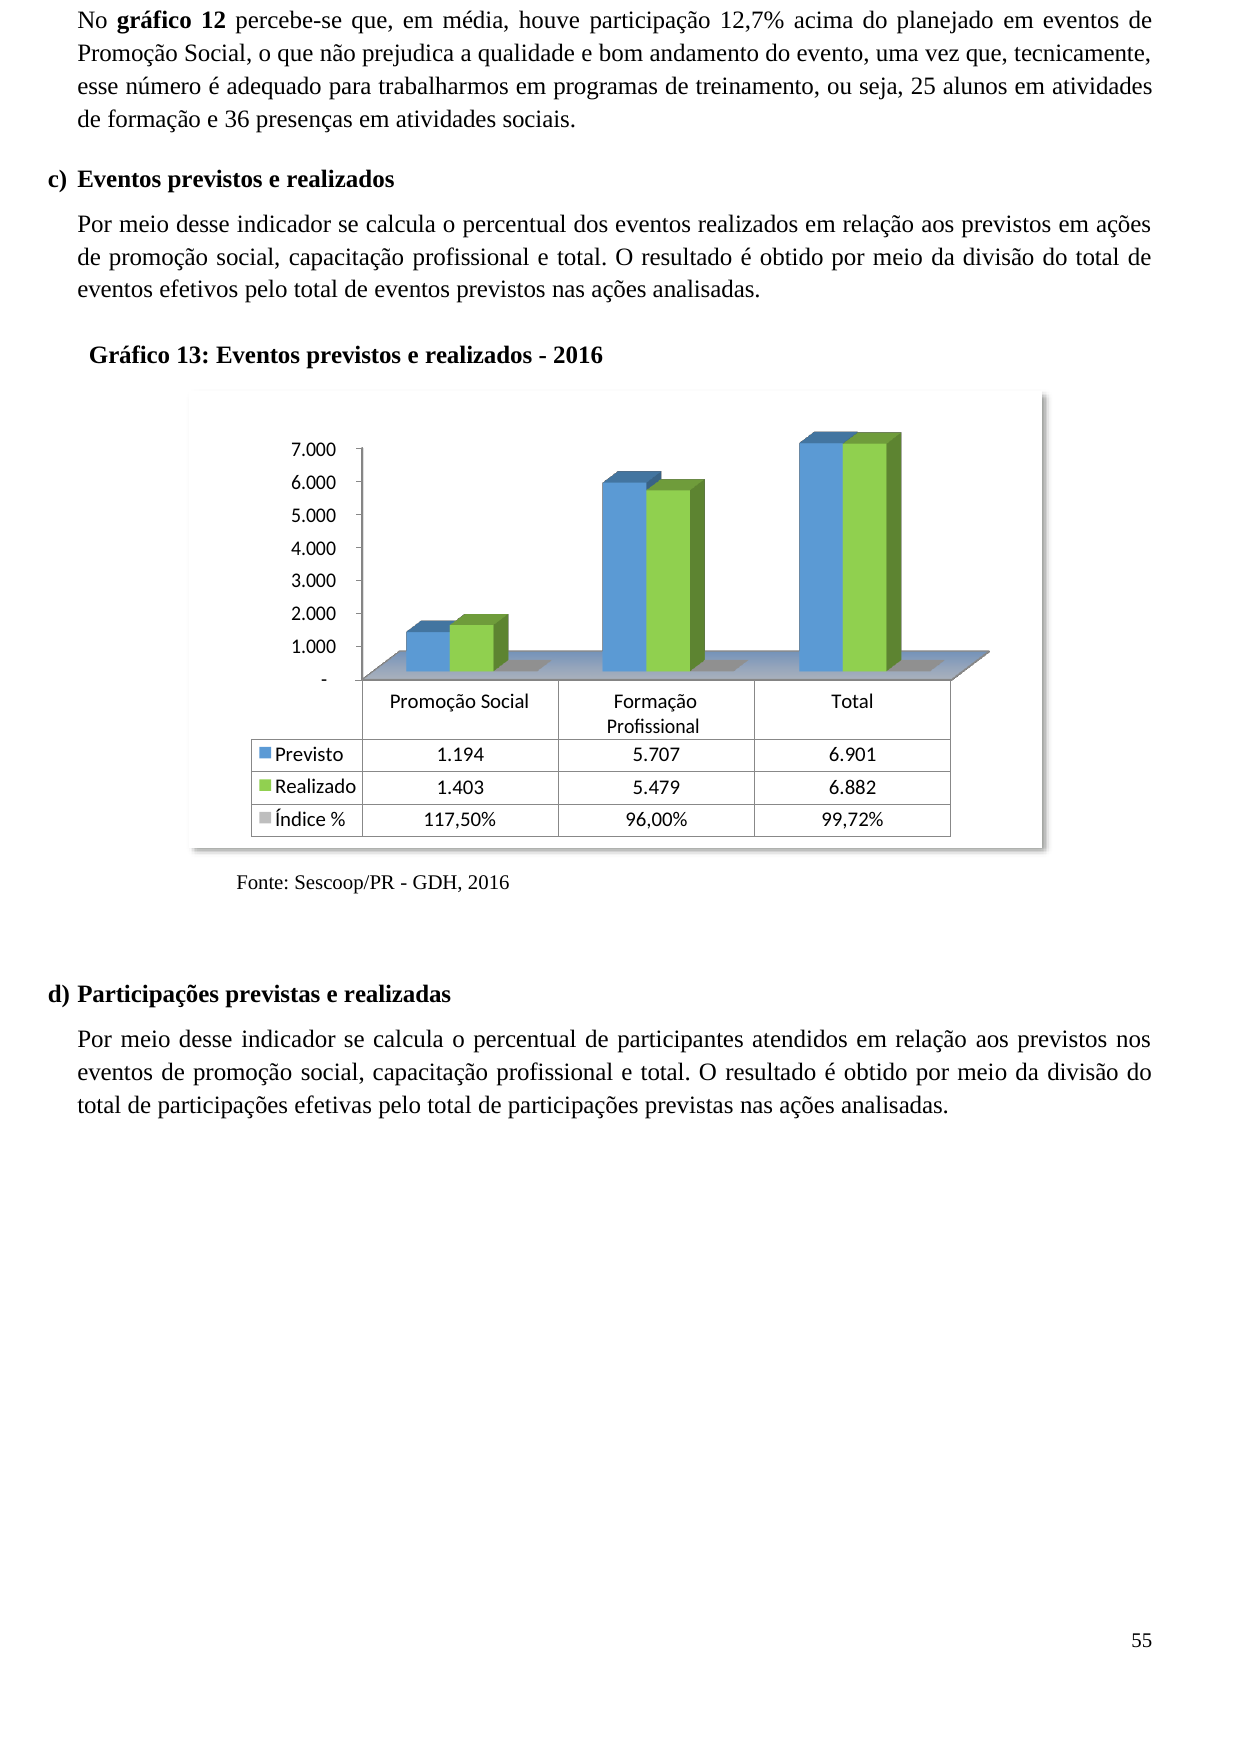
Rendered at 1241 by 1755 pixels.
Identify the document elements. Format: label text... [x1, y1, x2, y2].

table_header Formação Profissional [559, 681, 754, 739]
subtitle Gráfico 13: Eventos previstos e realizados - 2016 [89, 340, 1152, 368]
table_header [252, 680, 355, 739]
table_cell 96,00% [559, 805, 754, 836]
text Por meio desse indicador se calcula o percentual de participantes atendidos em relação aos previstos nos eventos de promoção social, capacitação profissional e total. O resultado é obtido por meio da divisão do total de participações efetivas pelo total de participações previstas nas ações analisadas. [77, 1024, 1152, 1119]
table_cell 117,50% [363, 805, 558, 836]
table_cell Previsto [252, 740, 362, 771]
table_cell 99,72% [755, 805, 950, 836]
table_cell Realizado [252, 772, 362, 804]
text No gráfico 12 percebe-se que, em média, houve participação 12,7% acima do planejado em eventos de Promoção Social, o que não prejudica a qualidade e bom andamento do evento, uma vez que, tecnicamente, esse número é adequado para trabalharmos em programas de treinamento, ou seja, 25 alunos em atividades de formação e 36 presenças em atividades sociais. [77, 5, 1152, 133]
table_cell 1.403 [363, 772, 558, 804]
table_header [355, 681, 362, 739]
table_header Promoção Social [363, 681, 558, 739]
table_cell Índice % [252, 805, 362, 836]
table_cell 6.901 [755, 740, 950, 771]
table_header Total [755, 681, 950, 739]
table_cell 1.194 [363, 740, 558, 771]
table_cell 5.707 [559, 740, 754, 771]
list Eventos previstos e realizados [48, 164, 1163, 193]
table_cell 6.882 [755, 772, 950, 804]
table_cell 5.479 [559, 772, 754, 804]
list Participações previstas e realizadas [48, 979, 1163, 1008]
text Por meio desse indicador se calcula o percentual dos eventos realizados em relação aos previstos em ações de promoção social, capacitação profissional e total. O resultado é obtido por meio da divisão do total de eventos efetivos pelo total de eventos previstos nas ações analisadas. [77, 209, 1152, 303]
text Fonte: Sescoop/PR - GDH, 2016 [236, 869, 1163, 894]
